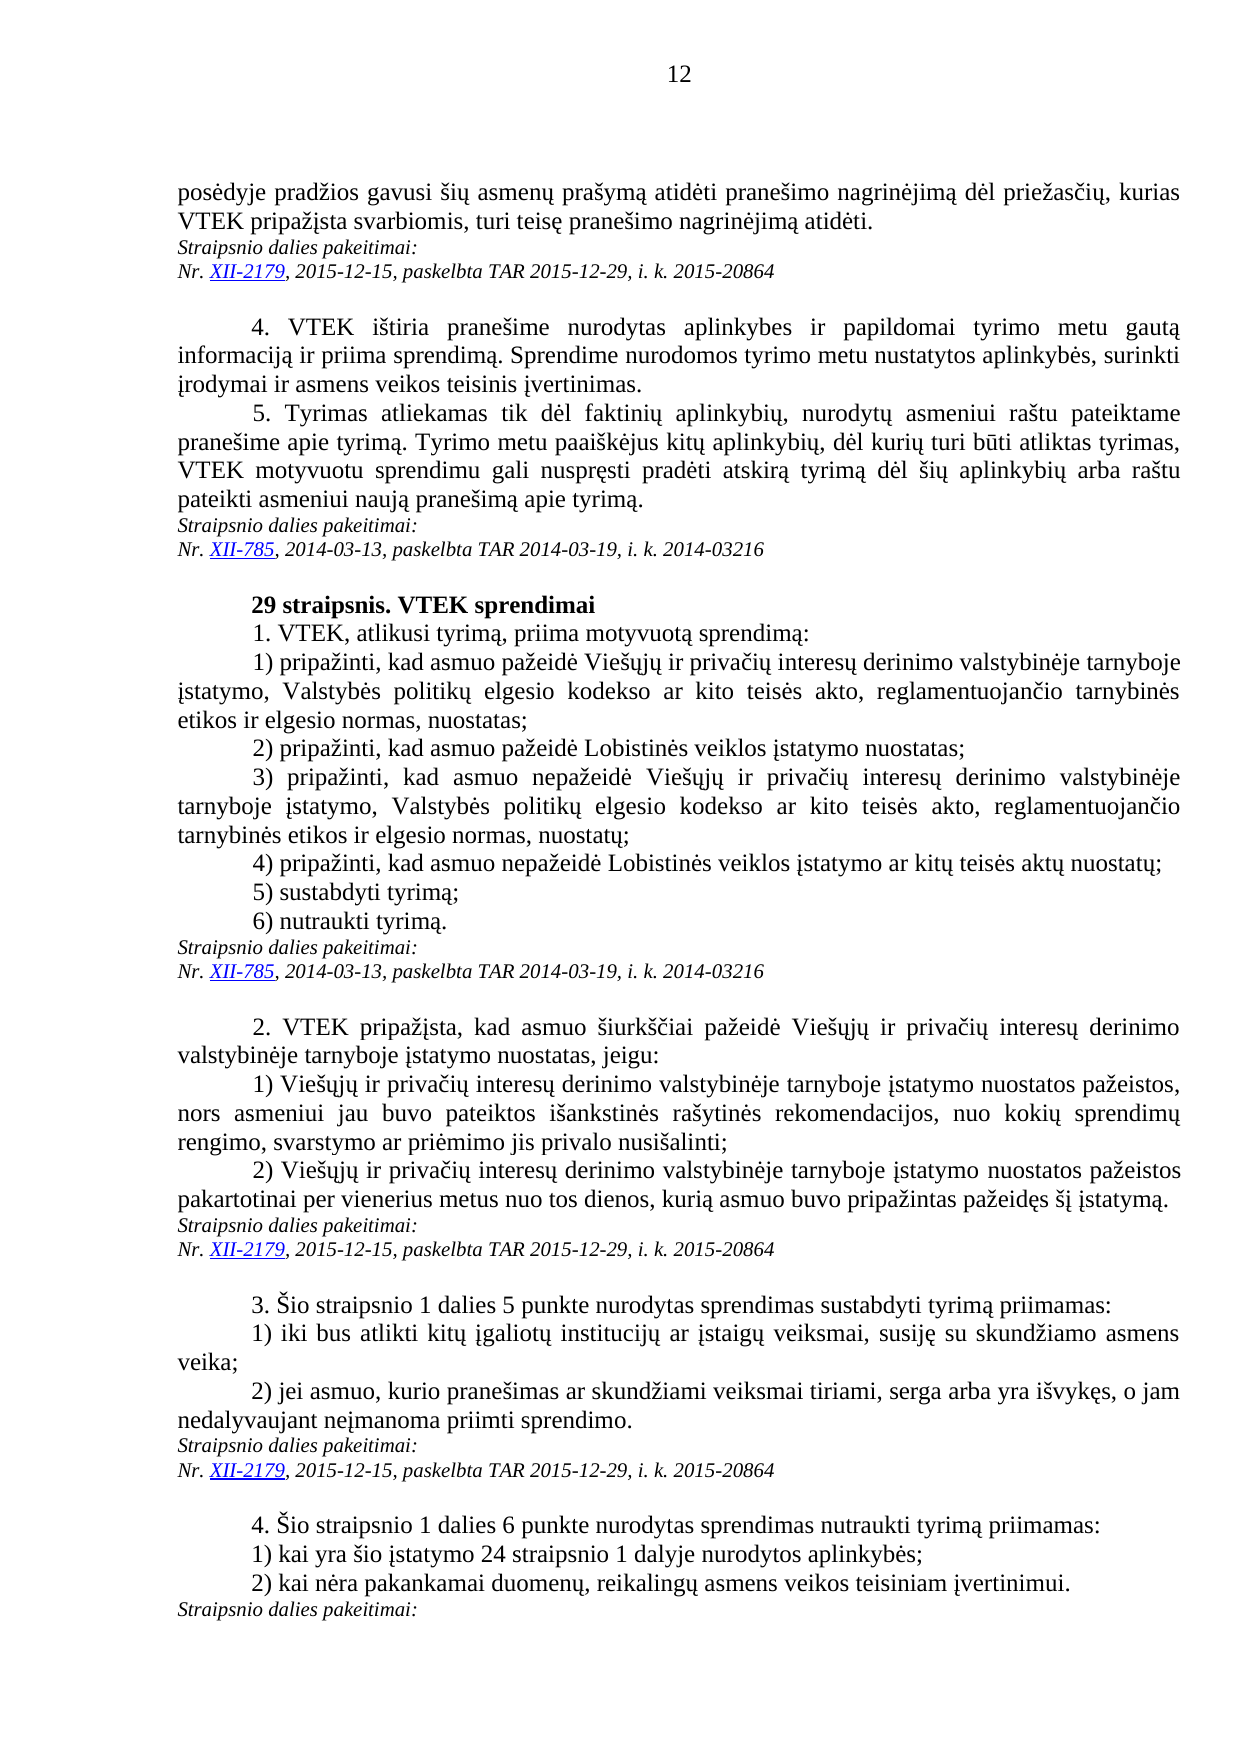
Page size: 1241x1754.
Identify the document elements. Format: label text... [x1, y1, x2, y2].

text 5) sustabdyti tyrimą; [177, 877, 1181, 906]
text 4) pripažinti, kad asmuo nepažeidė Lobistinės veiklos įstatymo ar kitų teisės aktų nuostatų; [177, 848, 1181, 877]
text Straipsnio dalies pakeitimai: [177, 1213, 1181, 1237]
text Nr. XII-2179, 2015-12-15, paskelbta TAR 2015-12-29, i. k. 2015-20864 [177, 1457, 1181, 1482]
text Straipsnio dalies pakeitimai: [177, 235, 1181, 259]
text 2. VTEK pripažįsta, kad asmuo šiurkščiai pažeidė Viešųjų ir privačių interesų derinimo valstybinėje tarnyboje įstatymo nuostatas, jeigu: [177, 1012, 1181, 1069]
text posėdyje pradžios gavusi šių asmenų prašymą atidėti pranešimo nagrinėjimą dėl priežasčių, kurias VTEK pripažįsta svarbiomis, turi teisę pranešimo nagrinėjimą atidėti. [177, 177, 1181, 235]
text 1) Viešųjų ir privačių interesų derinimo valstybinėje tarnyboje įstatymo nuostatos pažeistos, nors asmeniui jau buvo pateiktos išankstinės rašytinės rekomendacijos, nuo kokių sprendimų rengimo, svarstymo ar priėmimo jis privalo nusišalinti; [177, 1069, 1181, 1155]
text Nr. XII-785, 2014-03-13, paskelbta TAR 2014-03-19, i. k. 2014-03216 [177, 537, 1181, 561]
text 6) nutraukti tyrimą. [177, 906, 1181, 935]
text 1) kai yra šio įstatymo 24 straipsnio 1 dalyje nurodytos aplinkybės; [177, 1539, 1181, 1568]
text 2) pripažinti, kad asmuo pažeidė Lobistinės veiklos įstatymo nuostatas; [177, 733, 1181, 762]
text Straipsnio dalies pakeitimai: [177, 513, 1181, 537]
text 1) pripažinti, kad asmuo pažeidė Viešųjų ir privačių interesų derinimo valstybinėje tarnyboje įstatymo, Valstybės politikų elgesio kodekso ar kito teisės akto, reglamentuojančio tarnybinės etikos ir elgesio normas, nuostatas; [177, 647, 1181, 733]
text 29 straipsnis. VTEK sprendimai [177, 590, 1181, 618]
text 4. VTEK ištiria pranešime nurodytas aplinkybes ir papildomai tyrimo metu gautą informaciją ir priima sprendimą. Sprendime nurodomos tyrimo metu nustatytos aplinkybės, surinkti įrodymai ir asmens veikos teisinis įvertinimas. [177, 312, 1181, 398]
text Nr. XII-785, 2014-03-13, paskelbta TAR 2014-03-19, i. k. 2014-03216 [177, 959, 1181, 983]
text Straipsnio dalies pakeitimai: [177, 1433, 1181, 1457]
text 2) kai nėra pakankamai duomenų, reikalingų asmens veikos teisiniam įvertinimui. [177, 1568, 1181, 1597]
text 2) jei asmuo, kurio pranešimas ar skundžiami veiksmai tiriami, serga arba yra išvykęs, o jam nedalyvaujant neįmanoma priimti sprendimo. [177, 1376, 1181, 1433]
text 4. Šio straipsnio 1 dalies 6 punkte nurodytas sprendimas nutraukti tyrimą priimamas: [177, 1510, 1181, 1539]
text 1) iki bus atlikti kitų įgaliotų institucijų ar įstaigų veiksmai, susiję su skundžiamo asmens veika; [177, 1318, 1181, 1376]
text 5. Tyrimas atliekamas tik dėl faktinių aplinkybių, nurodytų asmeniui raštu pateiktame pranešime apie tyrimą. Tyrimo metu paaiškėjus kitų aplinkybių, dėl kurių turi būti atliktas tyrimas, VTEK motyvuotu sprendimu gali nuspręsti pradėti atskirą tyrimą dėl šių aplinkybių arba raštu pateikti asmeniui naują pranešimą apie tyrimą. [177, 398, 1181, 513]
text 3) pripažinti, kad asmuo nepažeidė Viešųjų ir privačių interesų derinimo valstybinėje tarnyboje įstatymo, Valstybės politikų elgesio kodekso ar kito teisės akto, reglamentuojančio tarnybinės etikos ir elgesio normas, nuostatų; [177, 762, 1181, 848]
text 1. VTEK, atlikusi tyrimą, priima motyvuotą sprendimą: [177, 618, 1181, 647]
text Straipsnio dalies pakeitimai: [177, 1597, 1181, 1621]
text Straipsnio dalies pakeitimai: [177, 935, 1181, 959]
text 2) Viešųjų ir privačių interesų derinimo valstybinėje tarnyboje įstatymo nuostatos pažeistos pakartotinai per vienerius metus nuo tos dienos, kurią asmuo buvo pripažintas pažeidęs šį įstatymą. [177, 1155, 1181, 1213]
text Nr. XII-2179, 2015-12-15, paskelbta TAR 2015-12-29, i. k. 2015-20864 [177, 259, 1181, 283]
text Nr. XII-2179, 2015-12-15, paskelbta TAR 2015-12-29, i. k. 2015-20864 [177, 1237, 1181, 1261]
text 3. Šio straipsnio 1 dalies 5 punkte nurodytas sprendimas sustabdyti tyrimą priimamas: [177, 1290, 1181, 1318]
